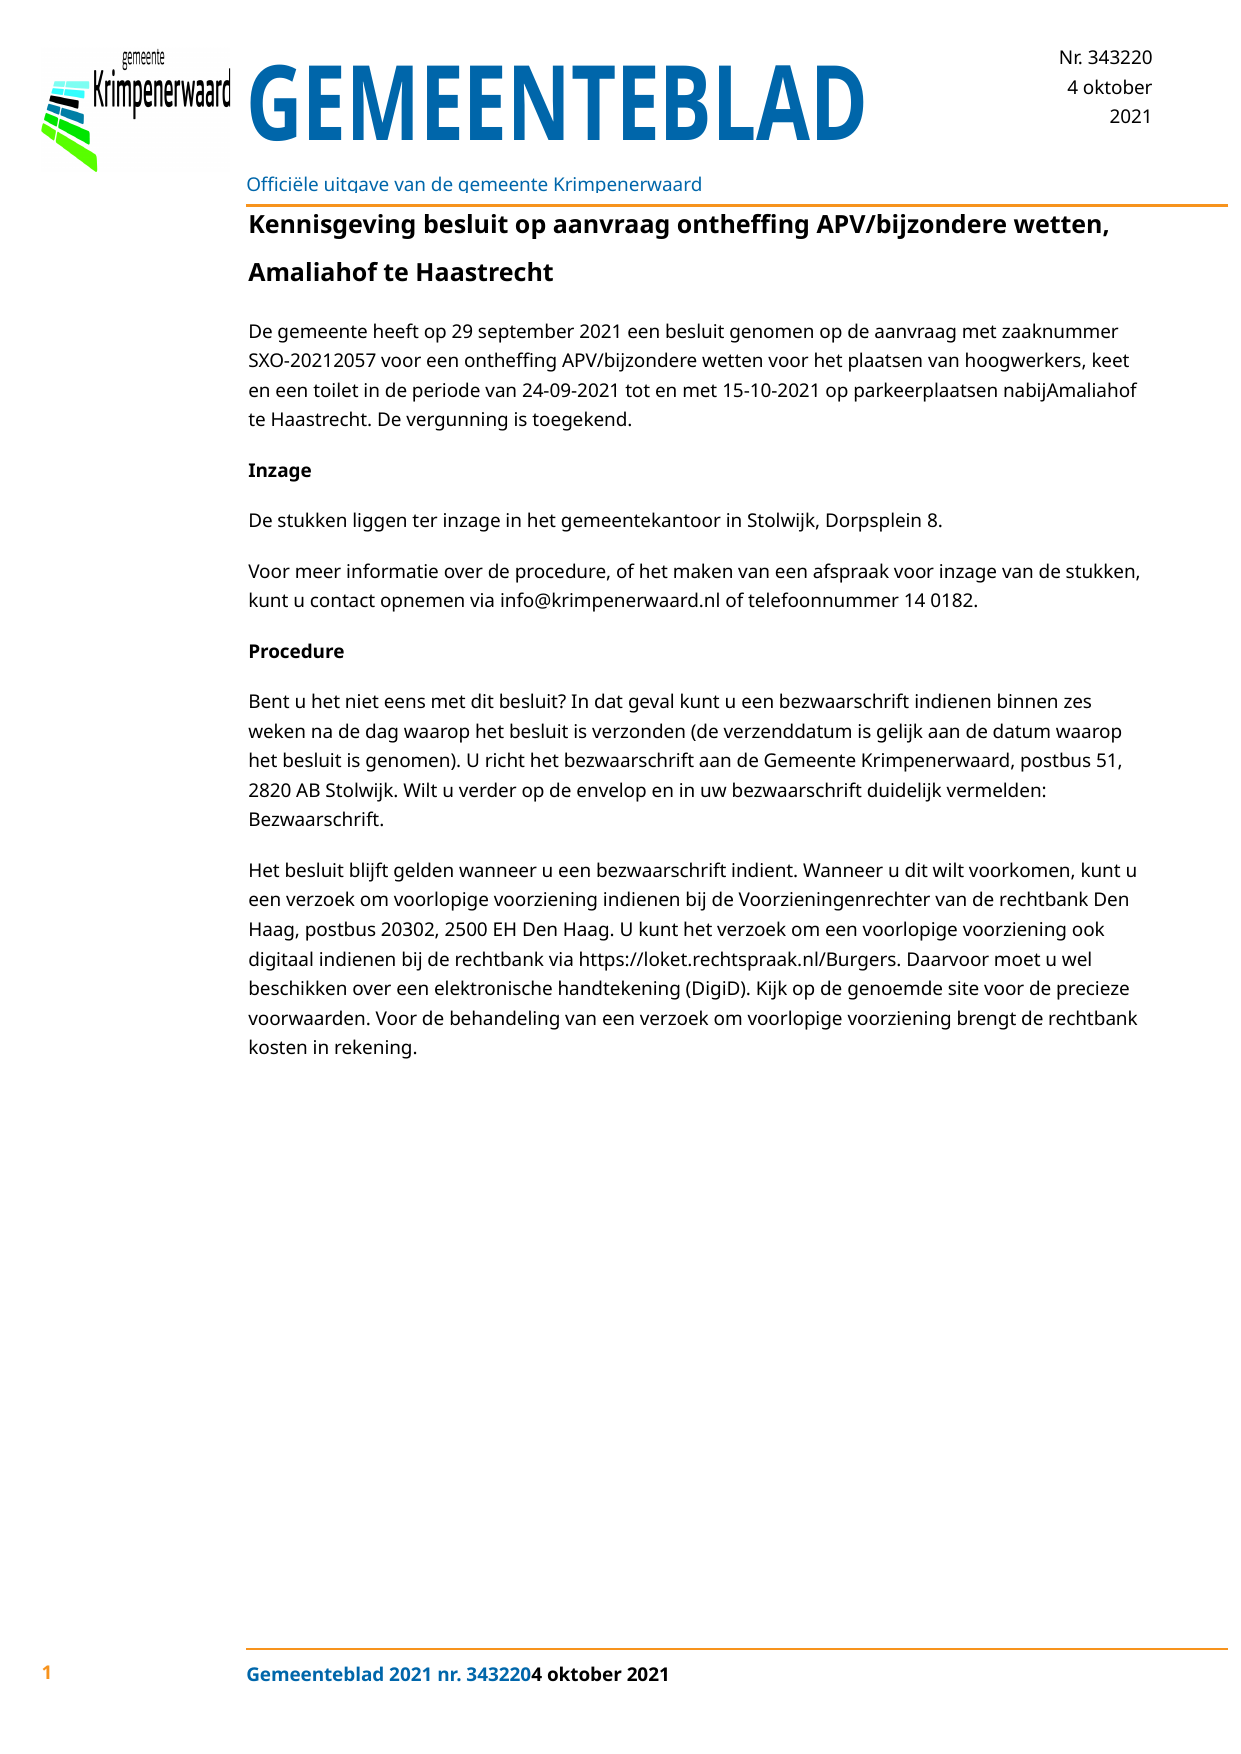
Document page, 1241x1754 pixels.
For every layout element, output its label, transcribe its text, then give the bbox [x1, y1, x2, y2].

text Inzage [248, 457, 1152, 483]
text Procedure [248, 638, 1152, 664]
text Voor meer informatie over de procedure, of het maken van een afspraak voor inzage van de stukken, kunt u contact opnemen via info@krimpenerwaard.nl of telefoonnummer 14 0182. [248, 558, 1152, 613]
text Het besluit blijft gelden wanneer u een bezwaarschrift indient. Wanneer u dit wilt voorkomen, kunt u een verzoek om voorlopige voorziening indienen bij de Voorzieningenrechter van de rechtbank Den Haag, postbus 20302, 2500 EH Den Haag. U kunt het verzoek om een voorlopige voorziening ook digitaal indienen bij de rechtbank via https://loket.rechtspraak.nl/Burgers. Daarvoor moet u wel beschikken over een elektronische handtekening (DigiD). Kijk op de genoemde site voor de precieze voorwaarden. Voor de behandeling van een verzoek om voorlopige voorziening brengt de rechtbank kosten in rekening. [248, 857, 1152, 1060]
text De stukken liggen ter inzage in het gemeentekantoor in Stolwijk, Dorpsplein 8. [248, 507, 1152, 533]
text Bent u het niet eens met dit besluit? In dat geval kunt u een bezwaarschrift indienen binnen zes weken na de dag waarop het besluit is verzonden (de verzenddatum is gelijk aan de datum waarop het besluit is genomen). U richt het bezwaarschrift aan de Gemeente Krimpenerwaard, postbus 51, 2820 AB Stolwijk. Wilt u verder op de envelop en in uw bezwaarschrift duidelijk vermelden: Bezwaarschrift. [248, 688, 1152, 832]
text Kennisgeving besluit op aanvraag ontheffing APV/bijzondere wetten, Amaliahof te Haastrecht [248, 207, 1152, 288]
text De gemeente heeft op 29 september 2021 een besluit genomen op de aanvraag met zaaknummer SXO-20212057 voor een ontheffing APV/bijzondere wetten voor het plaatsen van hoogwerkers, keet en een toilet in de periode van 24-09-2021 tot en met 15-10-2021 op parkeerplaatsen nabijAmaliahof te Haastrecht. De vergunning is toegekend. [248, 318, 1152, 432]
picture [41, 47, 231, 172]
